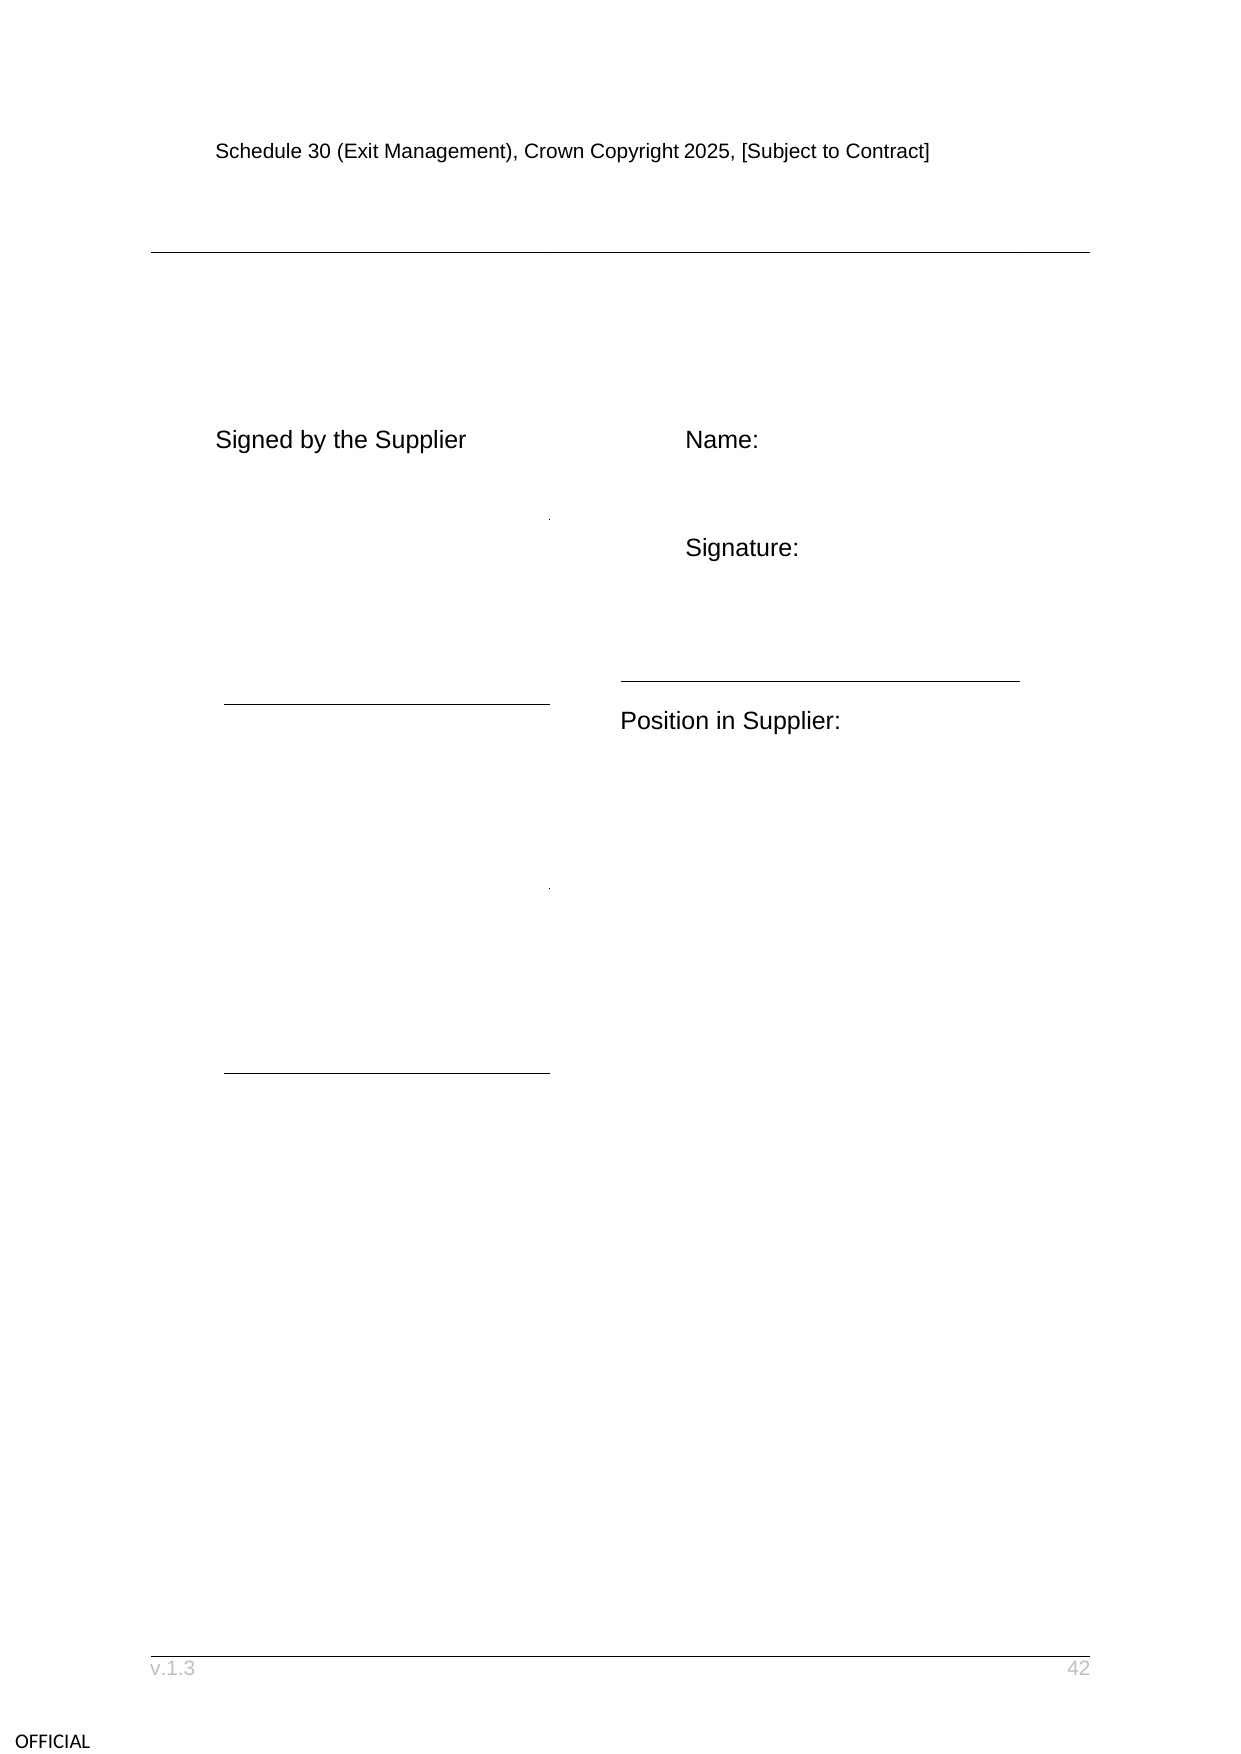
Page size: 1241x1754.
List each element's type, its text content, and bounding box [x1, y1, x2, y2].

table_header Name: Signature: Position in Supplier: [609, 253, 1079, 1098]
table_header Signed by the Supplier [139, 253, 609, 1098]
